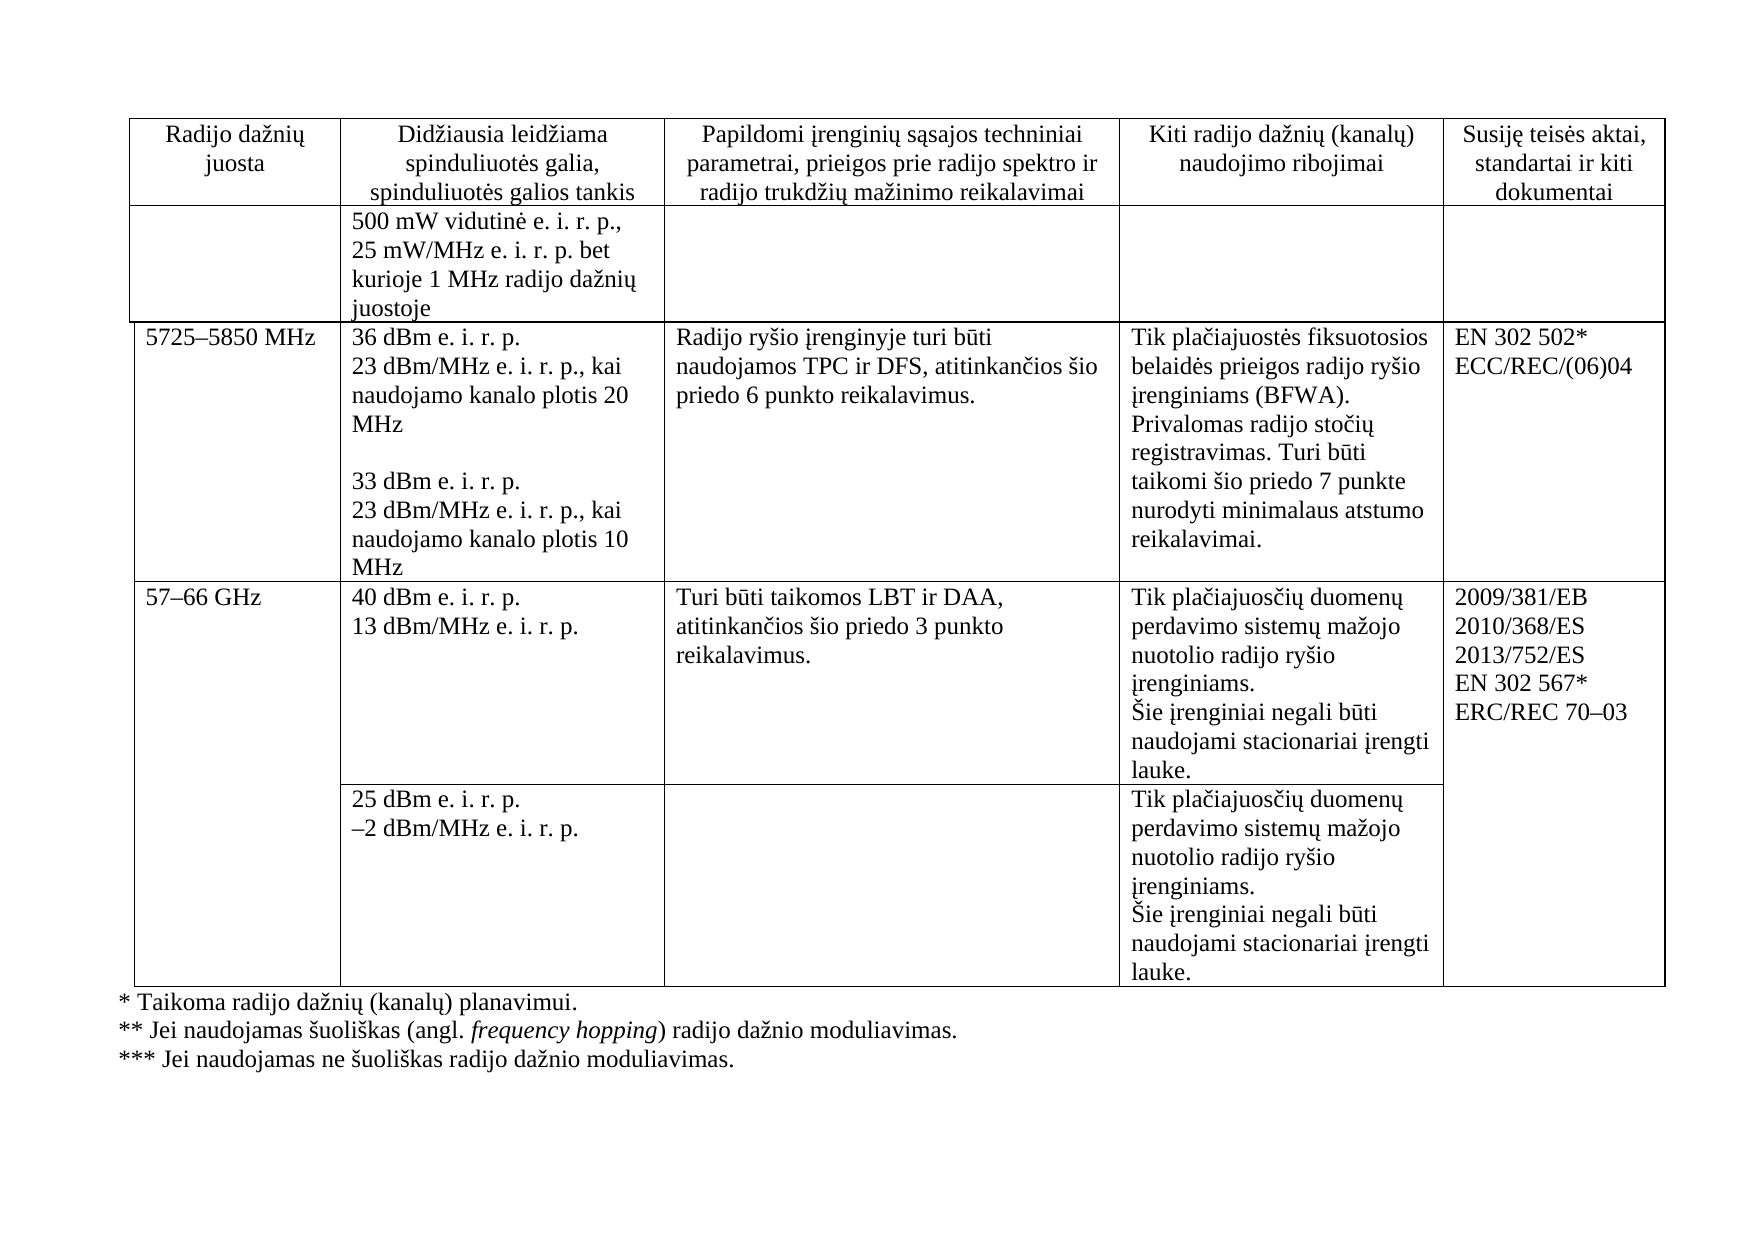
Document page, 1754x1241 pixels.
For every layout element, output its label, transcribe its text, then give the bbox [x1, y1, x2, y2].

text *** Jei naudojamas ne šuoliškas radijo dažnio moduliavimas. [118, 1044, 1680, 1073]
table_cell 57–66 GHz [135, 582, 340, 986]
table_cell Tik plačiajuosčių duomenų perdavimo sistemų mažojo nuotolio radijo ryšio įrenginiams. Šie įrenginiai negali būti naudojami stacionariai įrengti lauke. [1120, 582, 1443, 783]
table_cell 25 dBm e. i. r. p. ‒2 dBm/MHz e. i. r. p. [341, 785, 664, 986]
table_header Radijo dažnių juosta [130, 119, 340, 205]
table_cell [129, 784, 134, 986]
table_cell EN 302 502* ECC/REC/(06)04 [1444, 323, 1664, 581]
table_cell 2009/381/EB 2010/368/ES 2013/752/ES EN 302 567* ERC/REC 70–03 [1444, 582, 1664, 986]
table_cell [1120, 206, 1443, 321]
table_cell [129, 581, 134, 783]
text * Taikoma radijo dažnių (kanalų) planavimui. [118, 987, 1680, 1016]
table_cell Radijo ryšio įrenginyje turi būti naudojamos TPC ir DFS, atitinkančios šio priedo 6 punkto reikalavimus. [665, 323, 1119, 581]
table_cell 40 dBm e. i. r. p. 13 dBm/MHz e. i. r. p. [341, 582, 664, 783]
table_cell 500 mW vidutinė e. i. r. p., 25 mW/MHz e. i. r. p. bet kurioje 1 MHz radijo dažnių juostoje [341, 206, 664, 321]
table_cell 36 dBm e. i. r. p. 23 dBm/MHz e. i. r. p., kai naudojamo kanalo plotis 20 MHz 33 dBm e. i. r. p. 23 dBm/MHz e. i. r. p., kai naudojamo kanalo plotis 10 MHz [341, 323, 664, 581]
text ** Jei naudojamas šuoliškas (angl. frequency hopping) radijo dažnio moduliavimas. [118, 1016, 1680, 1044]
table_cell [129, 323, 134, 581]
table_cell Tik plačiajuosčių duomenų perdavimo sistemų mažojo nuotolio radijo ryšio įrenginiams. Šie įrenginiai negali būti naudojami stacionariai įrengti lauke. [1120, 785, 1443, 986]
table_header Kiti radijo dažnių (kanalų) naudojimo ribojimai [1120, 119, 1443, 205]
table_cell [130, 206, 340, 321]
table_header Susiję teisės aktai, standartai ir kiti dokumentai [1444, 119, 1664, 205]
table_cell [665, 206, 1119, 321]
table_cell Turi būti taikomos LBT ir DAA, atitinkančios šio priedo 3 punkto reikalavimus. [665, 582, 1119, 783]
table_cell [1444, 206, 1664, 321]
table_header Didžiausia leidžiama spinduliuotės galia, spinduliuotės galios tankis [341, 119, 664, 205]
table_cell 5725–5850 MHz [135, 323, 340, 581]
table_cell Tik plačiajuostės fiksuotosios belaidės prieigos radijo ryšio įrenginiams (BFWA). Privalomas radijo stočių registravimas. Turi būti taikomi šio priedo 7 punkte nurodyti minimalaus atstumo reikalavimai. [1120, 323, 1443, 581]
table_cell [665, 785, 1119, 986]
table_header Papildomi įrenginių sąsajos techniniai parametrai, prieigos prie radijo spektro ir radijo trukdžių mažinimo reikalavimai [665, 119, 1119, 205]
